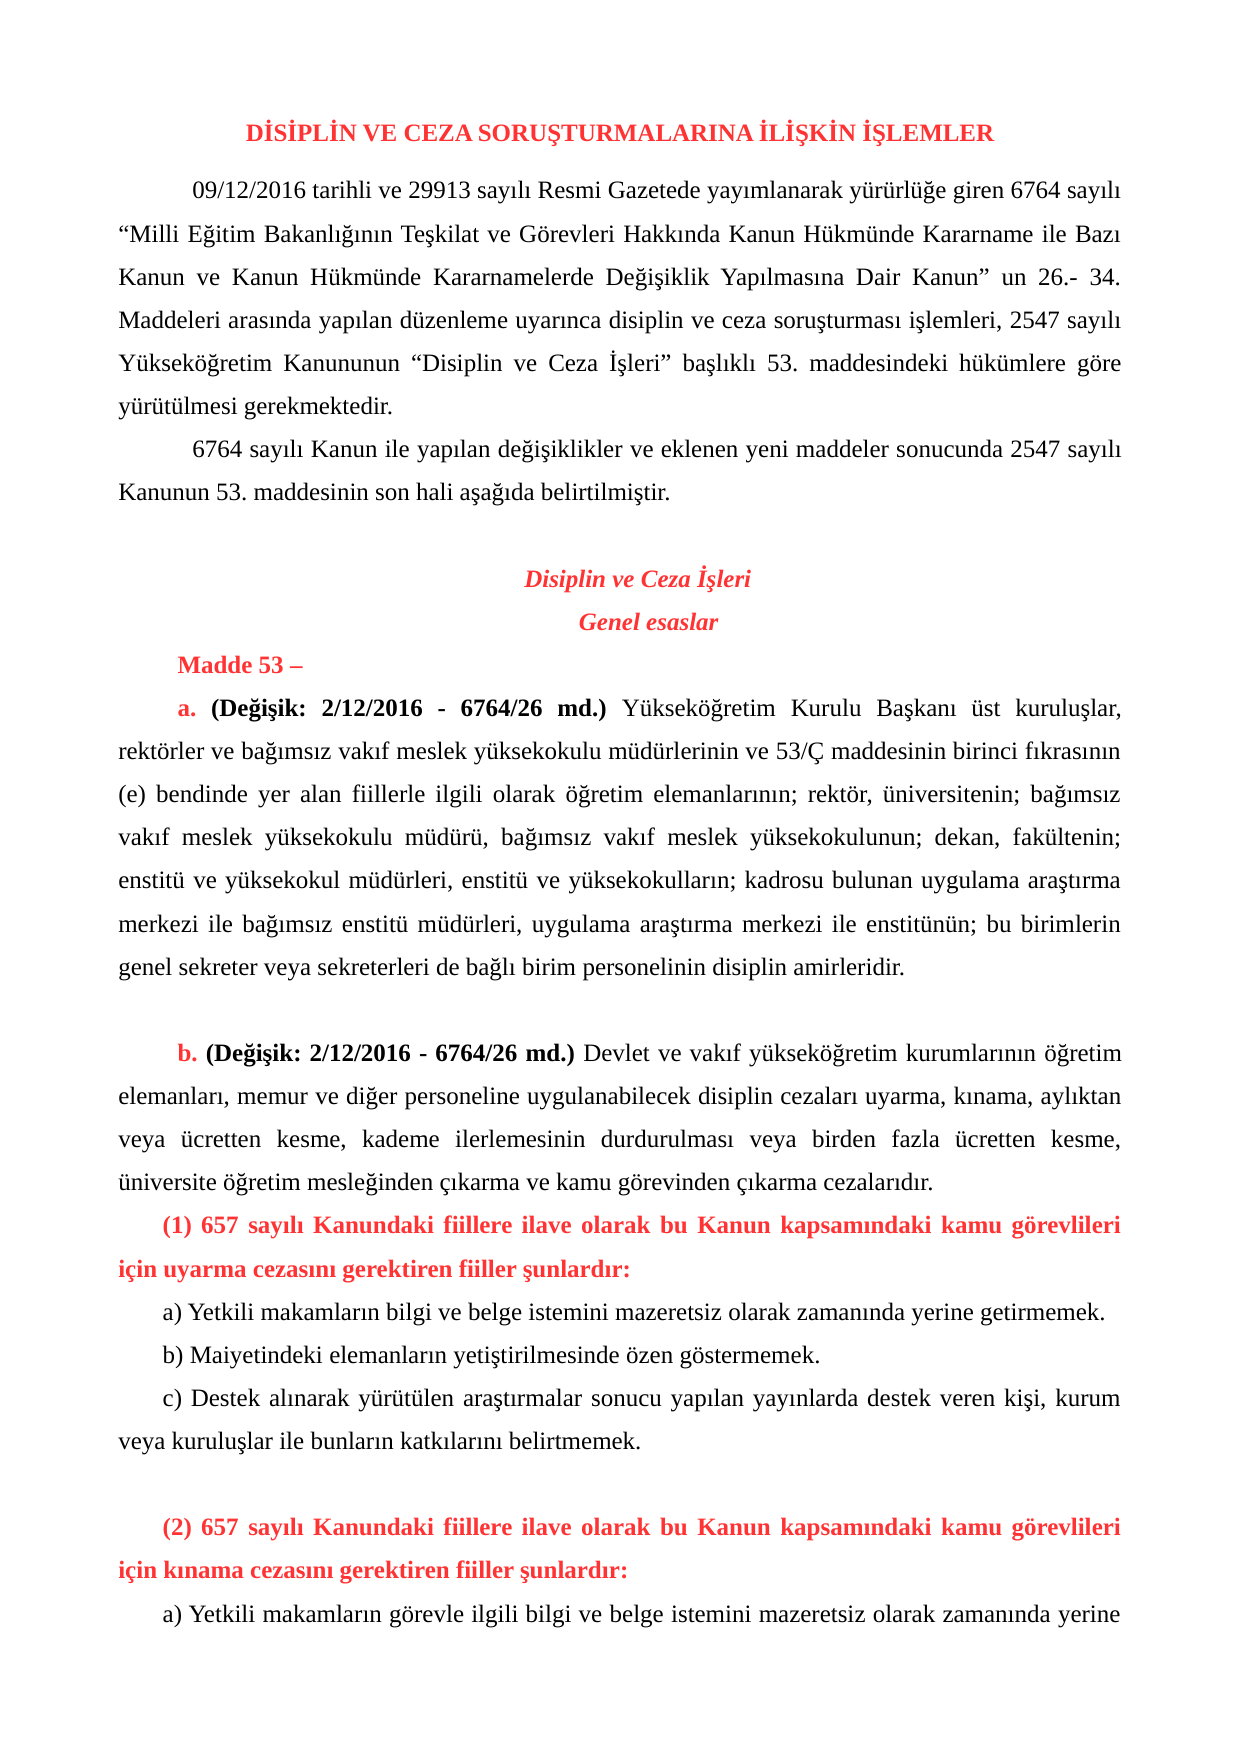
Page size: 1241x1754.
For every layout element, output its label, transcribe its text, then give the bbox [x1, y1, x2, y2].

text Genel esaslar [118, 607, 1122, 636]
text a. (Değişik: 2/12/2016 - 6764/26 md.) Yükseköğretim Kurulu Başkanı üst kuruluşlar, rektörler ve bağımsız vakıf meslek yüksekokulu müdürlerinin ve 53/Ç maddesinin birinci fıkrasının (e) bendinde yer alan fiillerle ilgili olarak öğretim elemanlarının; rektör, üniversitenin; bağımsız vakıf meslek yüksekokulu müdürü, bağımsız vakıf meslek yüksekokulunun; dekan, fakültenin; enstitü ve yüksekokul müdürleri, enstitü ve yüksekokulların; kadrosu bulunan uygulama araştırma merkezi ile bağımsız enstitü müdürleri, uygulama araştırma merkezi ile enstitünün; bu birimlerin genel sekreter veya sekreterleri de bağlı birim personelinin disiplin amirleridir. [118, 693, 1122, 981]
text Madde 53 – [118, 650, 1122, 679]
text 09/12/2016 tarihli ve 29913 sayılı Resmi Gazetede yayımlanarak yürürlüğe giren 6764 sayılı “Milli Eğitim Bakanlığının Teşkilat ve Görevleri Hakkında Kanun Hükmünde Kararname ile Bazı Kanun ve Kanun Hükmünde Kararnamelerde Değişiklik Yapılmasına Dair Kanun” un 26.- 34. Maddeleri arasında yapılan düzenleme uyarınca disiplin ve ceza soruşturması işlemleri, 2547 sayılı Yükseköğretim Kanununun “Disiplin ve Ceza İşleri” başlıklı 53. maddesindeki hükümlere göre yürütülmesi gerekmektedir. [118, 176, 1122, 420]
text b. (Değişik: 2/12/2016 - 6764/26 md.) Devlet ve vakıf yükseköğretim kurumlarının öğretim elemanları, memur ve diğer personeline uygulanabilecek disiplin cezaları uyarma, kınama, aylıktan veya ücretten kesme, kademe ilerlemesinin durdurulması veya birden fazla ücretten kesme, üniversite öğretim mesleğinden çıkarma ve kamu görevinden çıkarma cezalarıdır. [118, 1038, 1122, 1196]
text Disiplin ve Ceza İşleri [118, 564, 1122, 592]
text b) Maiyetindeki elemanların yetiştirilmesinde özen göstermemek. [118, 1340, 1122, 1369]
text (2) 657 sayılı Kanundaki fiillere ilave olarak bu Kanun kapsamındaki kamu görevlileri için kınama cezasını gerektiren fiiller şunlardır: [118, 1512, 1122, 1584]
text DİSİPLİN VE CEZA SORUŞTURMALARINA İLİŞKİN İŞLEMLER [118, 118, 1122, 147]
text 6764 sayılı Kanun ile yapılan değişiklikler ve eklenen yeni maddeler sonucunda 2547 sayılı Kanunun 53. maddesinin son hali aşağıda belirtilmiştir. [118, 434, 1122, 506]
text (1) 657 sayılı Kanundaki fiillere ilave olarak bu Kanun kapsamındaki kamu görevlileri için uyarma cezasını gerektiren fiiller şunlardır: [118, 1211, 1122, 1282]
text a) Yetkili makamların bilgi ve belge istemini mazeretsiz olarak zamanında yerine getirmemek. [118, 1297, 1122, 1326]
text c) Destek alınarak yürütülen araştırmalar sonucu yapılan yayınlarda destek veren kişi, kurum veya kuruluşlar ile bunların katkılarını belirtmemek. [118, 1383, 1122, 1455]
text a) Yetkili makamların görevle ilgili bilgi ve belge istemini mazeretsiz olarak zamanında yerine [118, 1599, 1122, 1627]
